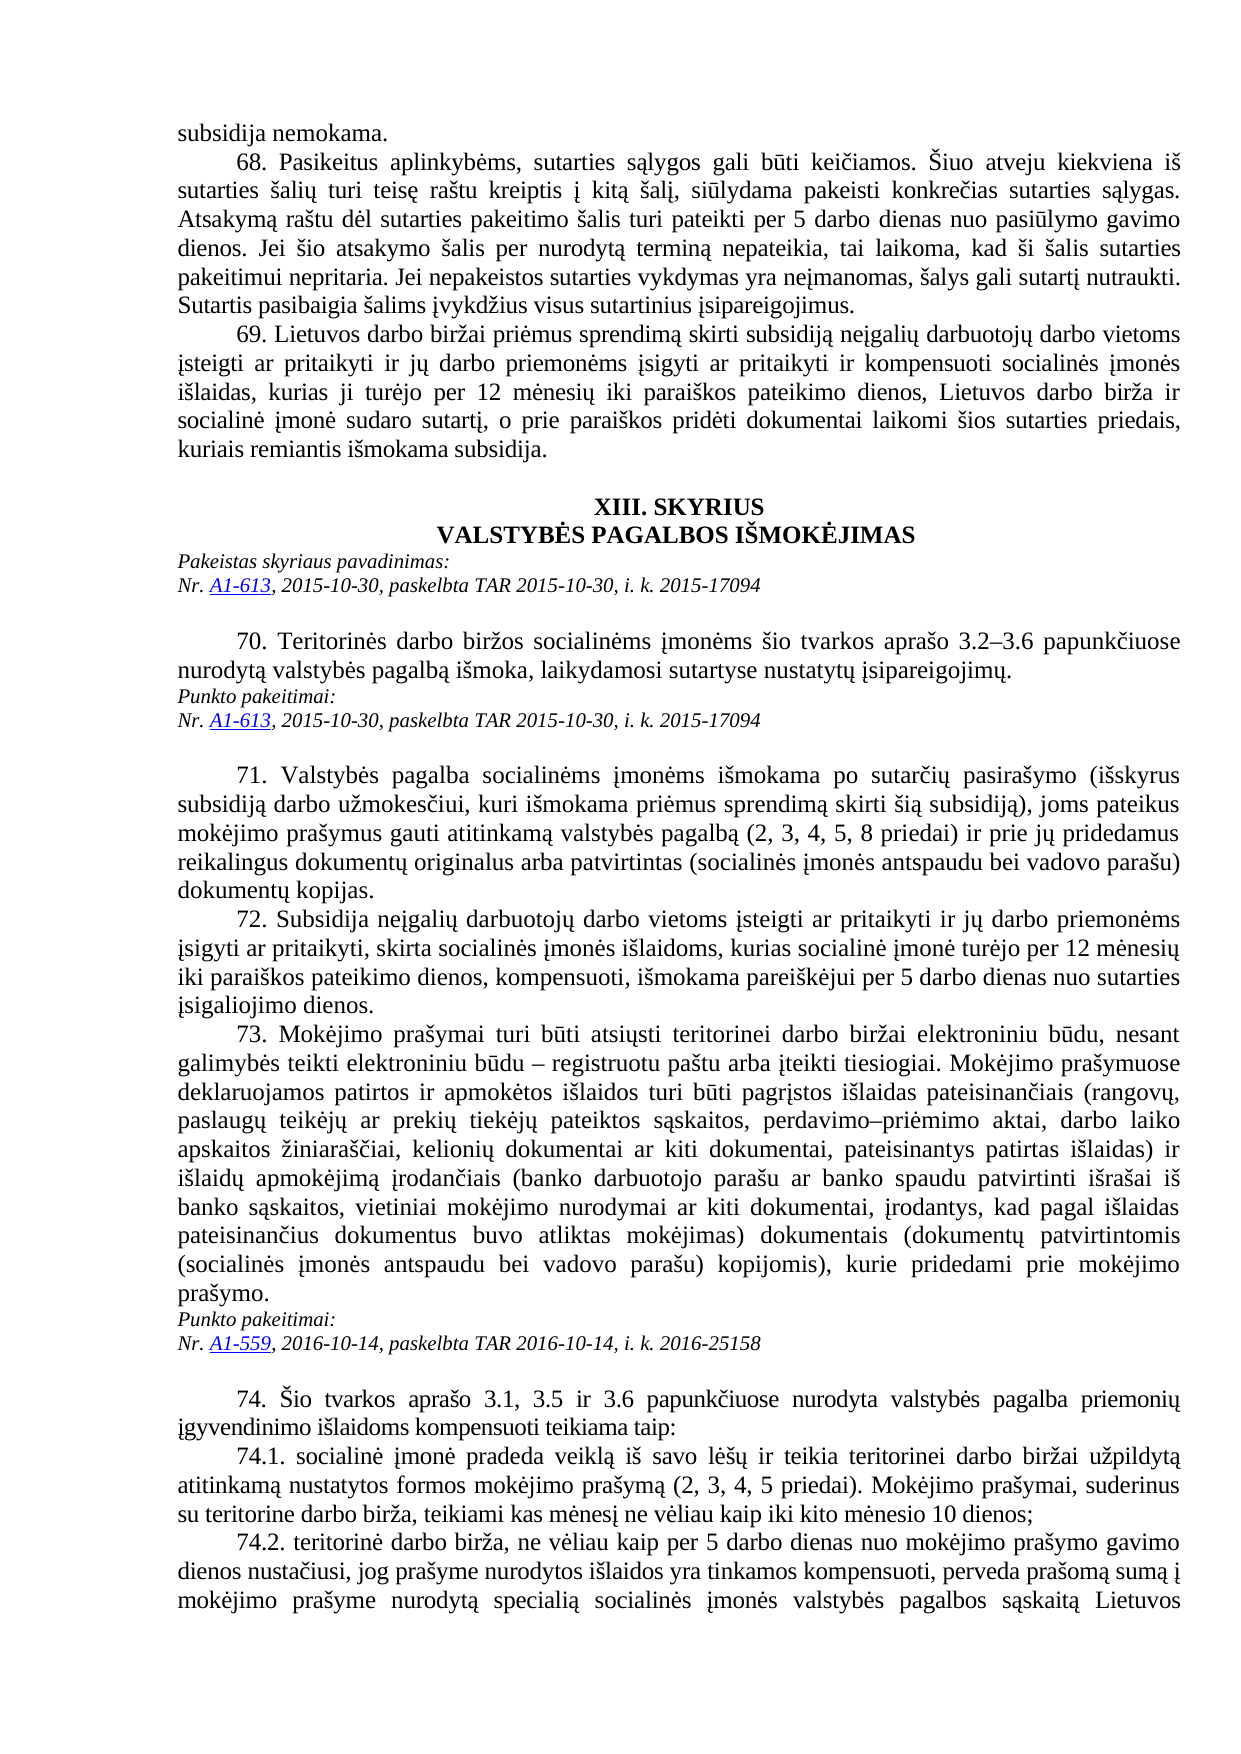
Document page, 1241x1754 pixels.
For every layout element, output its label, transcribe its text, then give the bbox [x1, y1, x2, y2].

text Nr. A1-613, 2015-10-30, paskelbta TAR 2015-10-30, i. k. 2015-17094 [177, 573, 1181, 597]
text 68. Pasikeitus aplinkybėms, sutarties sąlygos gali būti keičiamos. Šiuo atveju kiekviena iš sutarties šalių turi teisę raštu kreiptis į kitą šalį, siūlydama pakeisti konkrečias sutarties sąlygas. Atsakymą raštu dėl sutarties pakeitimo šalis turi pateikti per 5 darbo dienas nuo pasiūlymo gavimo dienos. Jei šio atsakymo šalis per nurodytą terminą nepateikia, tai laikoma, kad ši šalis sutarties pakeitimui nepritaria. Jei nepakeistos sutarties vykdymas yra neįmanomas, šalys gali sutartį nutraukti. Sutartis pasibaigia šalims įvykdžius visus sutartinius įsipareigojimus. [177, 147, 1181, 319]
text 74.1. socialinė įmonė pradeda veiklą iš savo lėšų ir teikia teritorinei darbo biržai užpildytą atitinkamą nustatytos formos mokėjimo prašymą (2, 3, 4, 5 priedai). Mokėjimo prašymai, suderinus su teritorine darbo birža, teikiami kas mėnesį ne vėliau kaip iki kito mėnesio 10 dienos; [177, 1441, 1181, 1527]
text 72. Subsidija neįgalių darbuotojų darbo vietoms įsteigti ar pritaikyti ir jų darbo priemonėms įsigyti ar pritaikyti, skirta socialinės įmonės išlaidoms, kurias socialinė įmonė turėjo per 12 mėnesių iki paraiškos pateikimo dienos, kompensuoti, išmokama pareiškėjui per 5 darbo dienas nuo sutarties įsigaliojimo dienos. [177, 904, 1181, 1019]
text 74. Šio tvarkos aprašo 3.1, 3.5 ir 3.6 papunkčiuose nurodyta valstybės pagalba priemonių įgyvendinimo išlaidoms kompensuoti teikiama taip: [177, 1384, 1181, 1441]
text Nr. A1-613, 2015-10-30, paskelbta TAR 2015-10-30, i. k. 2015-17094 [177, 708, 1181, 732]
text 74.2. teritorinė darbo birža, ne vėliau kaip per 5 darbo dienas nuo mokėjimo prašymo gavimo dienos nustačiusi, jog prašyme nurodytos išlaidos yra tinkamos kompensuoti, perveda prašomą sumą į mokėjimo prašyme nurodytą specialią socialinės įmonės valstybės pagalbos sąskaitą Lietuvos [177, 1527, 1181, 1614]
text 70. Teritorinės darbo biržos socialinėms įmonėms šio tvarkos aprašo 3.2–3.6 papunkčiuose nurodytą valstybės pagalbą išmoka, laikydamosi sutartyse nustatytų įsipareigojimų. [177, 626, 1181, 684]
text Punkto pakeitimai: [177, 1307, 1181, 1331]
text 69. Lietuvos darbo biržai priėmus sprendimą skirti subsidiją neįgalių darbuotojų darbo vietoms įsteigti ar pritaikyti ir jų darbo priemonėms įsigyti ar pritaikyti ir kompensuoti socialinės įmonės išlaidas, kurias ji turėjo per 12 mėnesių iki paraiškos pateikimo dienos, Lietuvos darbo birža ir socialinė įmonė sudaro sutartį, o prie paraiškos pridėti dokumentai laikomi šios sutarties priedais, kuriais remiantis išmokama subsidija. [177, 319, 1181, 463]
text VALSTYBĖS PAGALBOS IŠMOKĖJIMAS [177, 521, 1181, 549]
text 71. Valstybės pagalba socialinėms įmonėms išmokama po sutarčių pasirašymo (išskyrus subsidiją darbo užmokesčiui, kuri išmokama priėmus sprendimą skirti šią subsidiją), joms pateikus mokėjimo prašymus gauti atitinkamą valstybės pagalbą (2, 3, 4, 5, 8 priedai) ir prie jų pridedamus reikalingus dokumentų originalus arba patvirtintas (socialinės įmonės antspaudu bei vadovo parašu) dokumentų kopijas. [177, 761, 1181, 904]
text Nr. A1-559, 2016-10-14, paskelbta TAR 2016-10-14, i. k. 2016-25158 [177, 1331, 1181, 1355]
text Pakeistas skyriaus pavadinimas: [177, 549, 1181, 573]
text Punkto pakeitimai: [177, 684, 1181, 708]
text subsidija nemokama. [177, 118, 1181, 147]
text XIII. skyrius [177, 492, 1181, 521]
text 73. Mokėjimo prašymai turi būti atsiųsti teritorinei darbo biržai elektroniniu būdu, nesant galimybės teikti elektroniniu būdu – registruotu paštu arba įteikti tiesiogiai. Mokėjimo prašymuose deklaruojamos patirtos ir apmokėtos išlaidos turi būti pagrįstos išlaidas pateisinančiais (rangovų, paslaugų teikėjų ar prekių tiekėjų pateiktos sąskaitos, perdavimo–priėmimo aktai, darbo laiko apskaitos žiniaraščiai, kelionių dokumentai ar kiti dokumentai, pateisinantys patirtas išlaidas) ir išlaidų apmokėjimą įrodančiais (banko darbuotojo parašu ar banko spaudu patvirtinti išrašai iš banko sąskaitos, vietiniai mokėjimo nurodymai ar kiti dokumentai, įrodantys, kad pagal išlaidas pateisinančius dokumentus buvo atliktas mokėjimas) dokumentais (dokumentų patvirtintomis (socialinės įmonės antspaudu bei vadovo parašu) kopijomis), kurie pridedami prie mokėjimo prašymo. [177, 1019, 1181, 1307]
